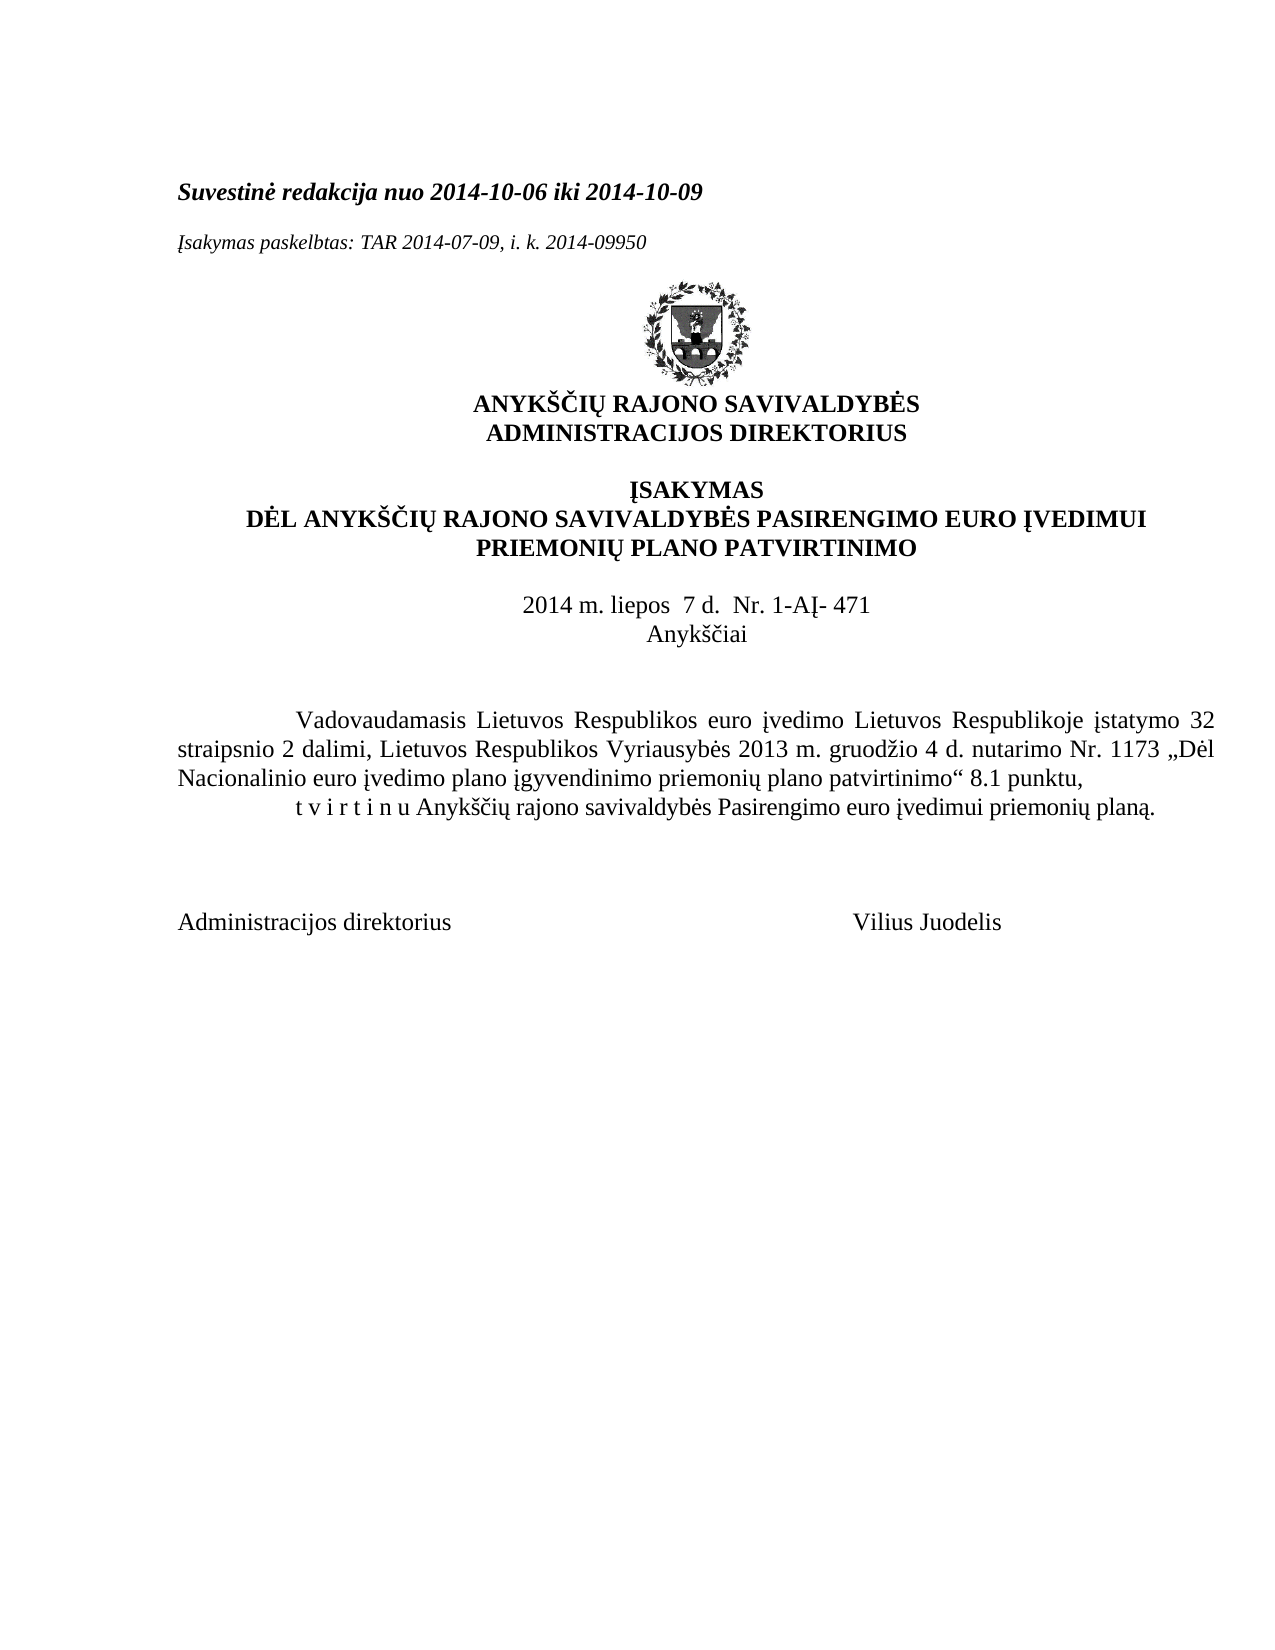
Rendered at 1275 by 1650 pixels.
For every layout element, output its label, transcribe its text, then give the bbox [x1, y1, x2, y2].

text Suvestinė redakcija nuo 2014-10-06 iki 2014-10-09 [177, 177, 1216, 206]
text Įsakymas paskelbtas: TAR 2014-07-09, i. k. 2014-09950 [177, 230, 1216, 254]
text ĮSAKYMAS [177, 475, 1216, 504]
text Vadovaudamasis Lietuvos Respublikos euro įvedimo Lietuvos Respublikoje įstatymo 32 straipsnio 2 dalimi, Lietuvos Respublikos Vyriausybės 2013 m. gruodžio 4 d. nutarimo Nr. 1173 „Dėl Nacionalinio euro įvedimo plano įgyvendinimo priemonių plano patvirtinimo“ 8.1 punktu, [177, 705, 1216, 792]
text ADMINISTRACIJOS DIREKTORIUS [177, 418, 1216, 447]
text dėl anykščių rajono savivaldybės pasirengimo euro įvedimui priemonių plano patvirtinimo [177, 504, 1216, 562]
text t v i r t i n u Anykščių rajono savivaldybės Pasirengimo euro įvedimui priemonių planą. [177, 792, 1216, 820]
text Anykščiai [177, 619, 1216, 648]
text 2014 m. liepos 7 d. Nr. 1-AĮ- 471 [177, 590, 1216, 619]
text Administracijos direktorius Vilius Juodelis [177, 907, 1216, 935]
text ANYKŠČIŲ RAJONO SAVIVALDYBĖS [177, 389, 1216, 418]
